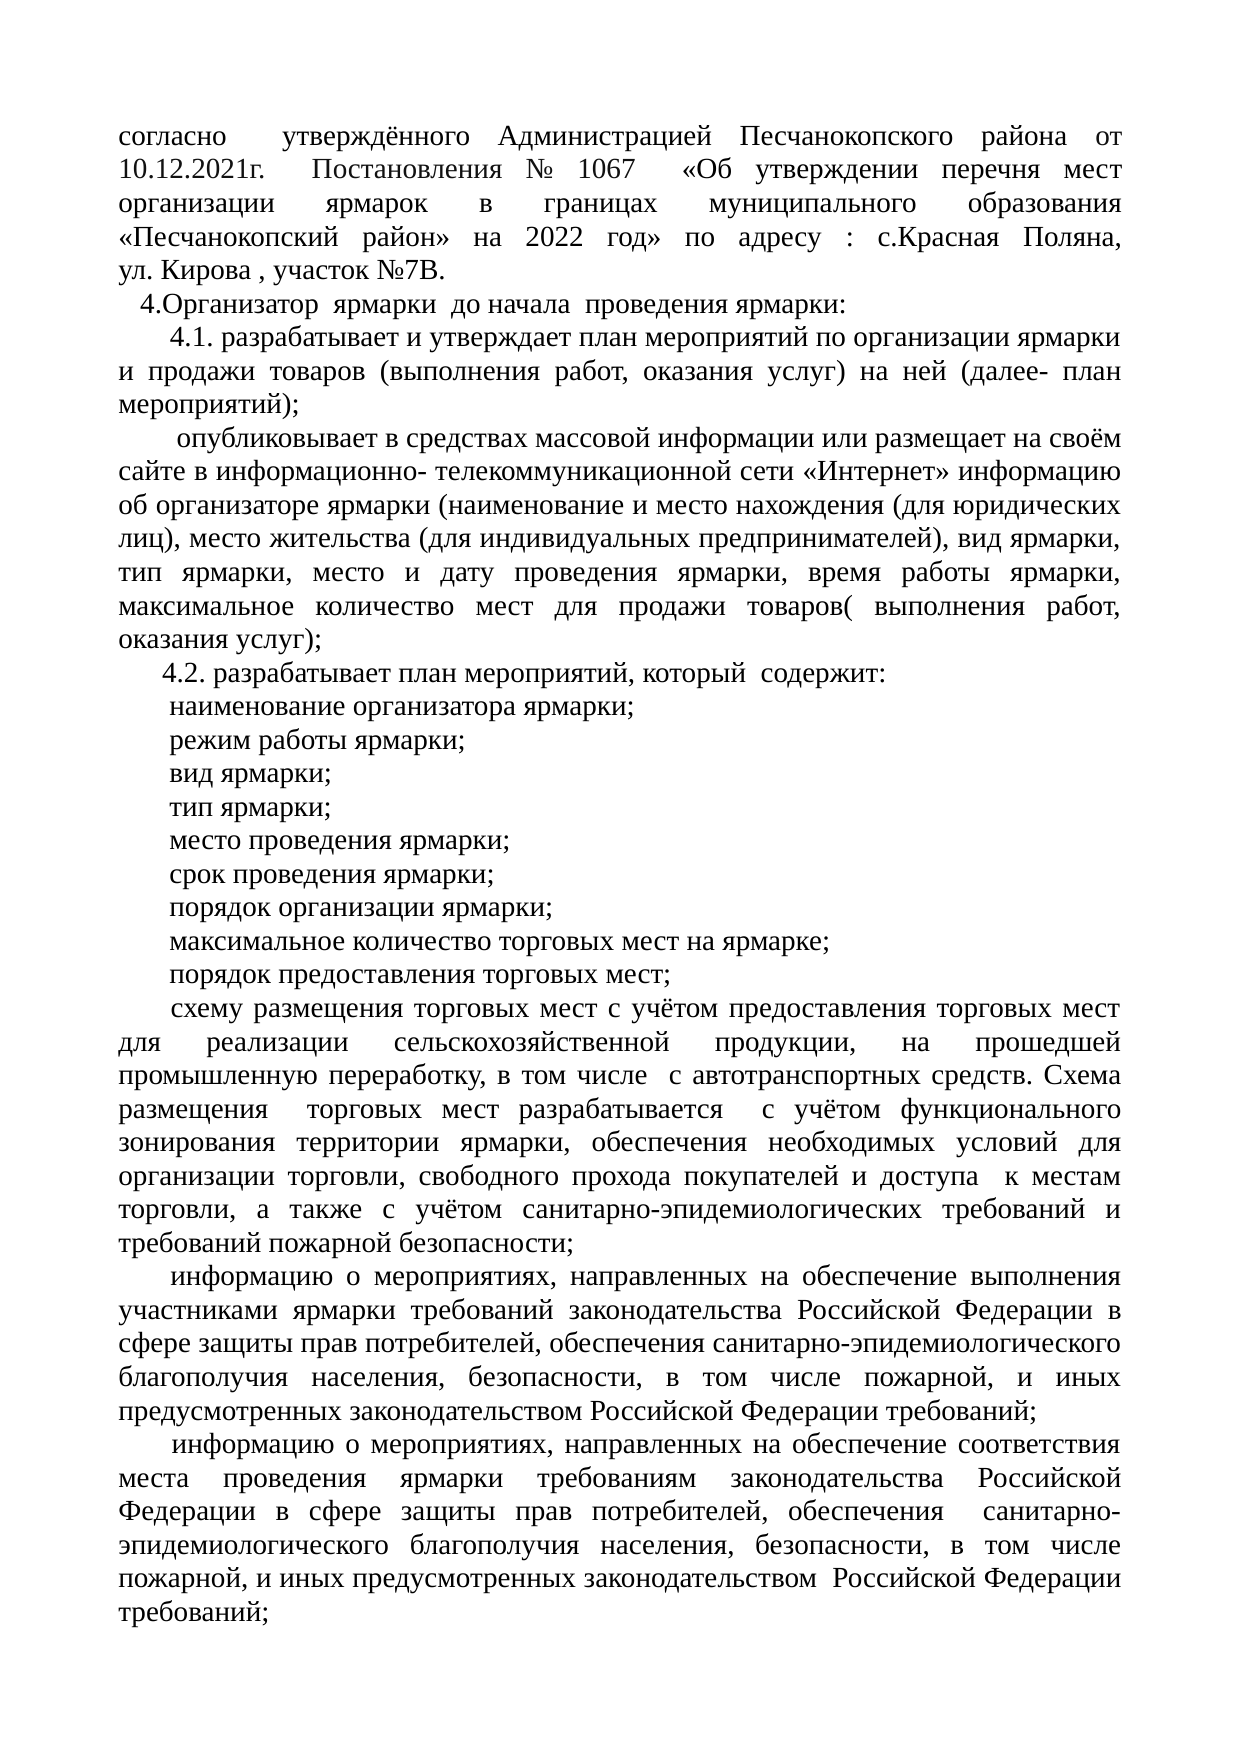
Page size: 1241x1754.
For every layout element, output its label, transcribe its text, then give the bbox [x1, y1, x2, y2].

text информацию о мероприятиях, направленных на обеспечение выполнения участниками ярмарки требований законодательства Российской Федерации в сфере защиты прав потребителей, обеспечения санитарно-эпидемиологического благополучия населения, безопасности, в том числе пожарной, и иных предусмотренных законодательством Российской Федерации требований; [118, 1258, 1122, 1426]
text 4.Организатор ярмарки до начала проведения ярмарки: [118, 286, 1122, 319]
text режим работы ярмарки; [118, 722, 1122, 755]
text согласно утверждённого Администрацией Песчанокопского района от 10.12.2021г. Постановления № 1067 «Об утверждении перечня мест организации ярмарок в границах муниципального образования «Песчанокопский район» на 2022 год» по адресу : с.Красная Поляна, ул. Кирова , участок №7В. [118, 118, 1122, 286]
text срок проведения ярмарки; [118, 856, 1122, 889]
text 4.1. разрабатывает и утверждает план мероприятий по организации ярмарки и продажи товаров (выполнения работ, оказания услуг) на ней (далее- план мероприятий); [118, 319, 1122, 420]
text схему размещения торговых мест с учётом предоставления торговых мест для реализации сельскохозяйственной продукции, на прошедшей промышленную переработку, в том числе с автотранспортных средств. Схема размещения торговых мест разрабатывается с учётом функционального зонирования территории ярмарки, обеспечения необходимых условий для организации торговли, свободного прохода покупателей и доступа к местам торговли, а также с учётом санитарно-эпидемиологических требований и требований пожарной безопасности; [118, 990, 1122, 1258]
text место проведения ярмарки; [118, 822, 1122, 856]
text максимальное количество торговых мест на ярмарке; [118, 923, 1122, 957]
text 4.2. разрабатывает план мероприятий, который содержит: [118, 655, 1122, 688]
text вид ярмарки; [118, 755, 1122, 789]
text порядок предоставления торговых мест; [118, 957, 1122, 990]
text порядок организации ярмарки; [118, 889, 1122, 923]
text информацию о мероприятиях, направленных на обеспечение соответствия места проведения ярмарки требованиям законодательства Российской Федерации в сфере защиты прав потребителей, обеспечения санитарно-эпидемиологического благополучия населения, безопасности, в том числе пожарной, и иных предусмотренных законодательством Российской Федерации требований; [118, 1426, 1122, 1627]
text тип ярмарки; [118, 789, 1122, 822]
text наименование организатора ярмарки; [118, 688, 1122, 722]
text опубликовывает в средствах массовой информации или размещает на своём сайте в информационно- телекоммуникационной сети «Интернет» информацию об организаторе ярмарки (наименование и место нахождения (для юридических лиц), место жительства (для индивидуальных предпринимателей), вид ярмарки, тип ярмарки, место и дату проведения ярмарки, время работы ярмарки, максимальное количество мест для продажи товаров( выполнения работ, оказания услуг); [118, 420, 1122, 655]
